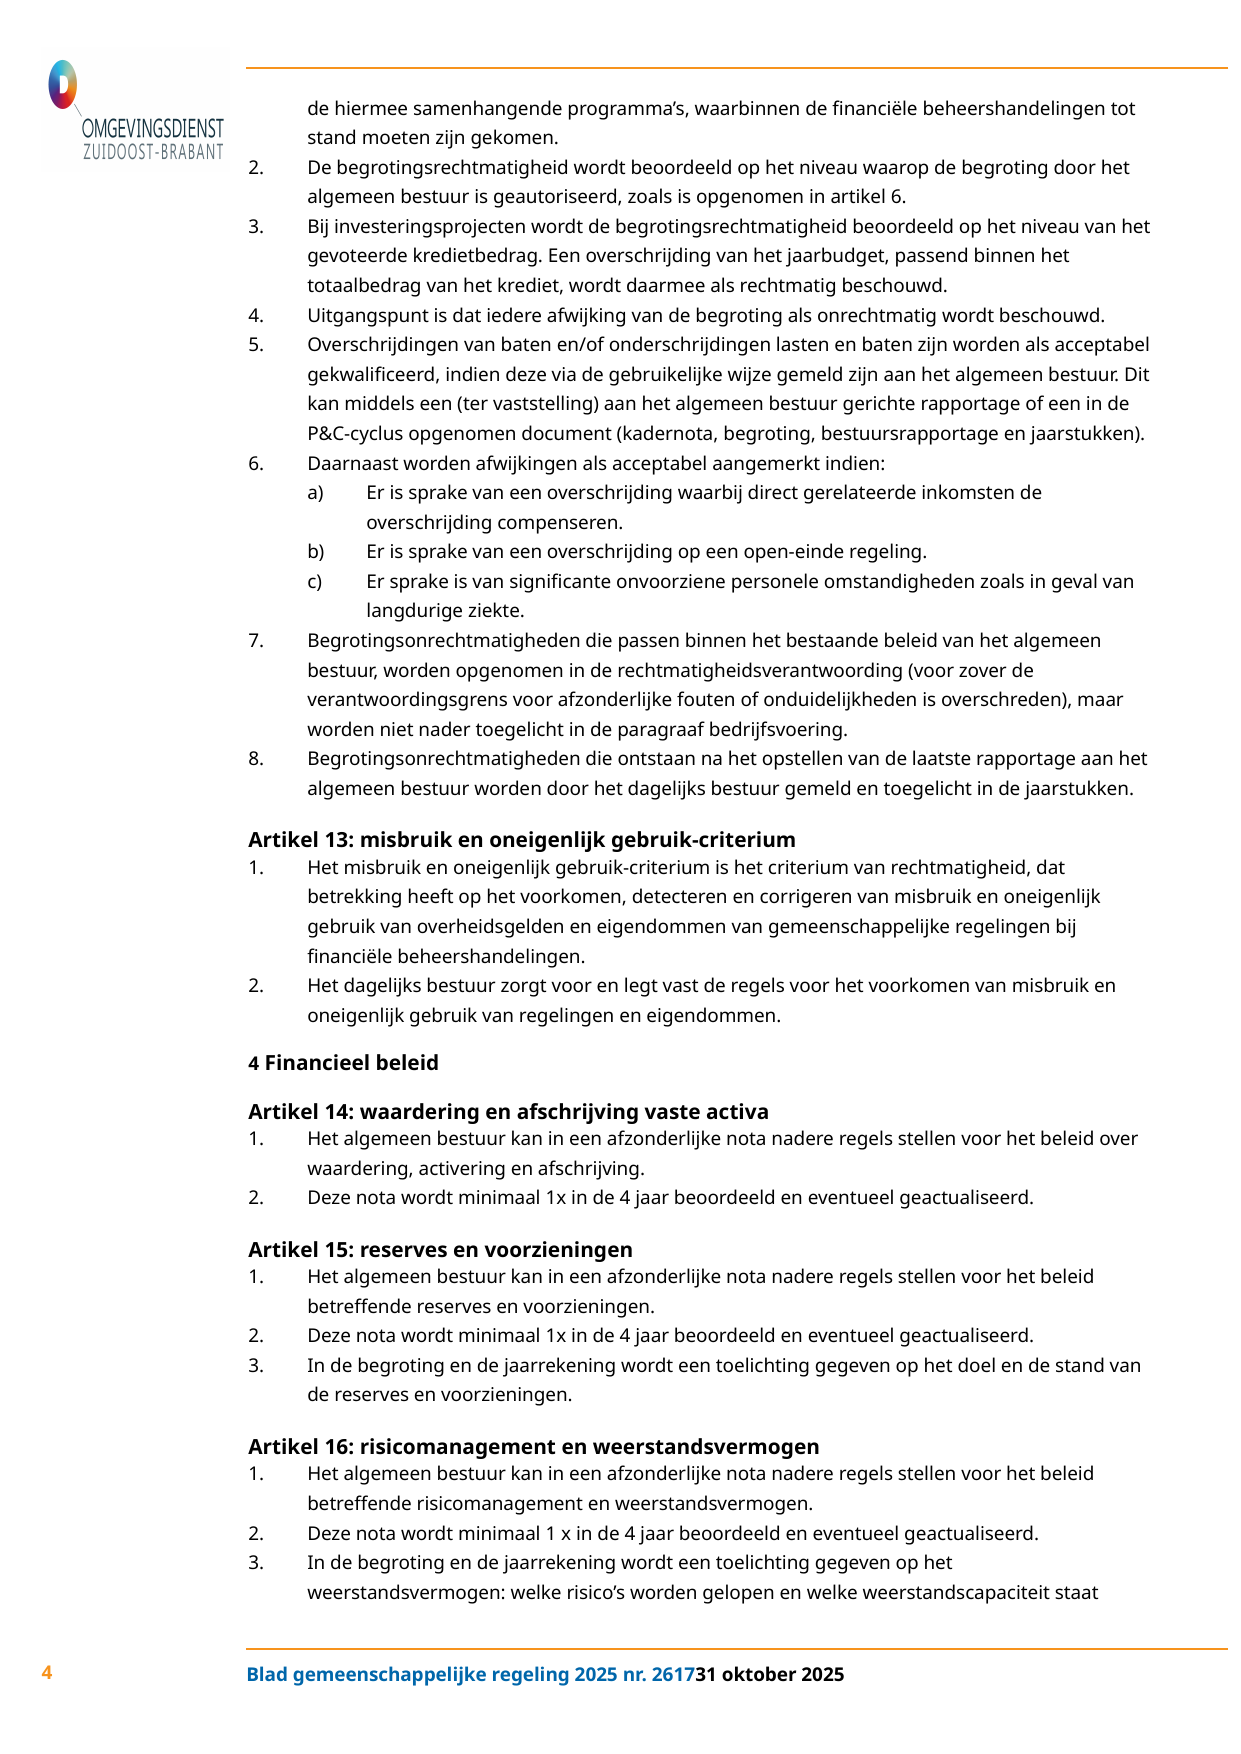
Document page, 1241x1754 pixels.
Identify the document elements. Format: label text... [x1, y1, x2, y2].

list Overschrijdingen van baten en/of onderschrijdingen lasten en baten zijn worden als acceptabel gekwalificeerd, indien deze via de gebruikelijke wijze gemeld zijn aan het algemeen bestuur. Dit kan middels een (ter vaststelling) aan het algemeen bestuur gerichte rapportage of een in de P&C-cyclus opgenomen document (kadernota, begroting, bestuursrapportage en jaarstukken). [248, 331, 1152, 446]
list Het misbruik en oneigenlijk gebruik-criterium is het criterium van rechtmatigheid, dat betrekking heeft op het voorkomen, detecteren en corrigeren van misbruik en oneigenlijk gebruik van overheidsgelden en eigendommen van gemeenschappelijke regelingen bij financiële beheershandelingen. [248, 854, 1152, 968]
text 4 Financieel beleid [248, 1048, 1152, 1076]
text Artikel 16: risicomanagement en weerstandsvermogen [248, 1432, 1152, 1461]
list Het algemeen bestuur kan in een afzonderlijke nota nadere regels stellen voor het beleid betreffende risicomanagement en weerstandsvermogen. [248, 1461, 1152, 1516]
list Uitgangspunt is dat iedere afwijking van de begroting als onrechtmatig wordt beschouwd. [248, 302, 1152, 328]
text Artikel 14: waardering en afschrijving vaste activa [248, 1097, 1152, 1125]
list Er is sprake van een overschrijding op een open-einde regeling. [307, 538, 1152, 564]
list Begrotingsonrechtmatigheden die passen binnen het bestaande beleid van het algemeen bestuur, worden opgenomen in de rechtmatigheidsverantwoording (voor zover de verantwoordingsgrens voor afzonderlijke fouten of onduidelijkheden is overschreden), maar worden niet nader toegelicht in de paragraaf bedrijfsvoering. [248, 627, 1152, 742]
list In de begroting en de jaarrekening wordt een toelichting gegeven op het weerstandsvermogen: welke risico’s worden gelopen en welke weerstandscapaciteit staat [248, 1549, 1152, 1604]
list Deze nota wordt minimaal 1x in de 4 jaar beoordeeld en eventueel geactualiseerd. [248, 1322, 1152, 1348]
list Bij investeringsprojecten wordt de begrotingsrechtmatigheid beoordeeld op het niveau van het gevoteerde kredietbedrag. Een overschrijding van het jaarbudget, passend binnen het totaalbedrag van het krediet, wordt daarmee als rechtmatig beschouwd. [248, 213, 1152, 298]
picture [41, 47, 231, 172]
text Artikel 15: reserves en voorzieningen [248, 1235, 1152, 1263]
list Er sprake is van significante onvoorziene personele omstandigheden zoals in geval van langdurige ziekte. [307, 568, 1152, 623]
list In de begroting en de jaarrekening wordt een toelichting gegeven op het doel en de stand van de reserves en voorzieningen. [248, 1352, 1152, 1407]
text Artikel 13: misbruik en oneigenlijk gebruik-criterium [248, 826, 1152, 854]
list Deze nota wordt minimaal 1 x in de 4 jaar beoordeeld en eventueel geactualiseerd. [248, 1520, 1152, 1545]
list Er is sprake van een overschrijding waarbij direct gerelateerde inkomsten de overschrijding compenseren. [307, 479, 1152, 535]
list Daarnaast worden afwijkingen als acceptabel aangemerkt indien: [248, 450, 1152, 476]
list Het algemeen bestuur kan in een afzonderlijke nota nadere regels stellen voor het beleid betreffende reserves en voorzieningen. [248, 1263, 1152, 1319]
list Deze nota wordt minimaal 1x in de 4 jaar beoordeeld en eventueel geactualiseerd. [248, 1184, 1152, 1210]
list Begrotingsonrechtmatigheden die ontstaan na het opstellen van de laatste rapportage aan het algemeen bestuur worden door het dagelijks bestuur gemeld en toegelicht in de jaarstukken. [248, 746, 1152, 801]
list Het algemeen bestuur kan in een afzonderlijke nota nadere regels stellen voor het beleid over waardering, activering en afschrijving. [248, 1125, 1152, 1181]
list de hiermee samenhangende programma’s, waarbinnen de financiële beheershandelingen tot stand moeten zijn gekomen. [248, 95, 1152, 150]
list De begrotingsrechtmatigheid wordt beoordeeld op het niveau waarop de begroting door het algemeen bestuur is geautoriseerd, zoals is opgenomen in artikel 6. [248, 154, 1152, 209]
list Het dagelijks bestuur zorgt voor en legt vast de regels voor het voorkomen van misbruik en oneigenlijk gebruik van regelingen en eigendommen. [248, 972, 1152, 1028]
